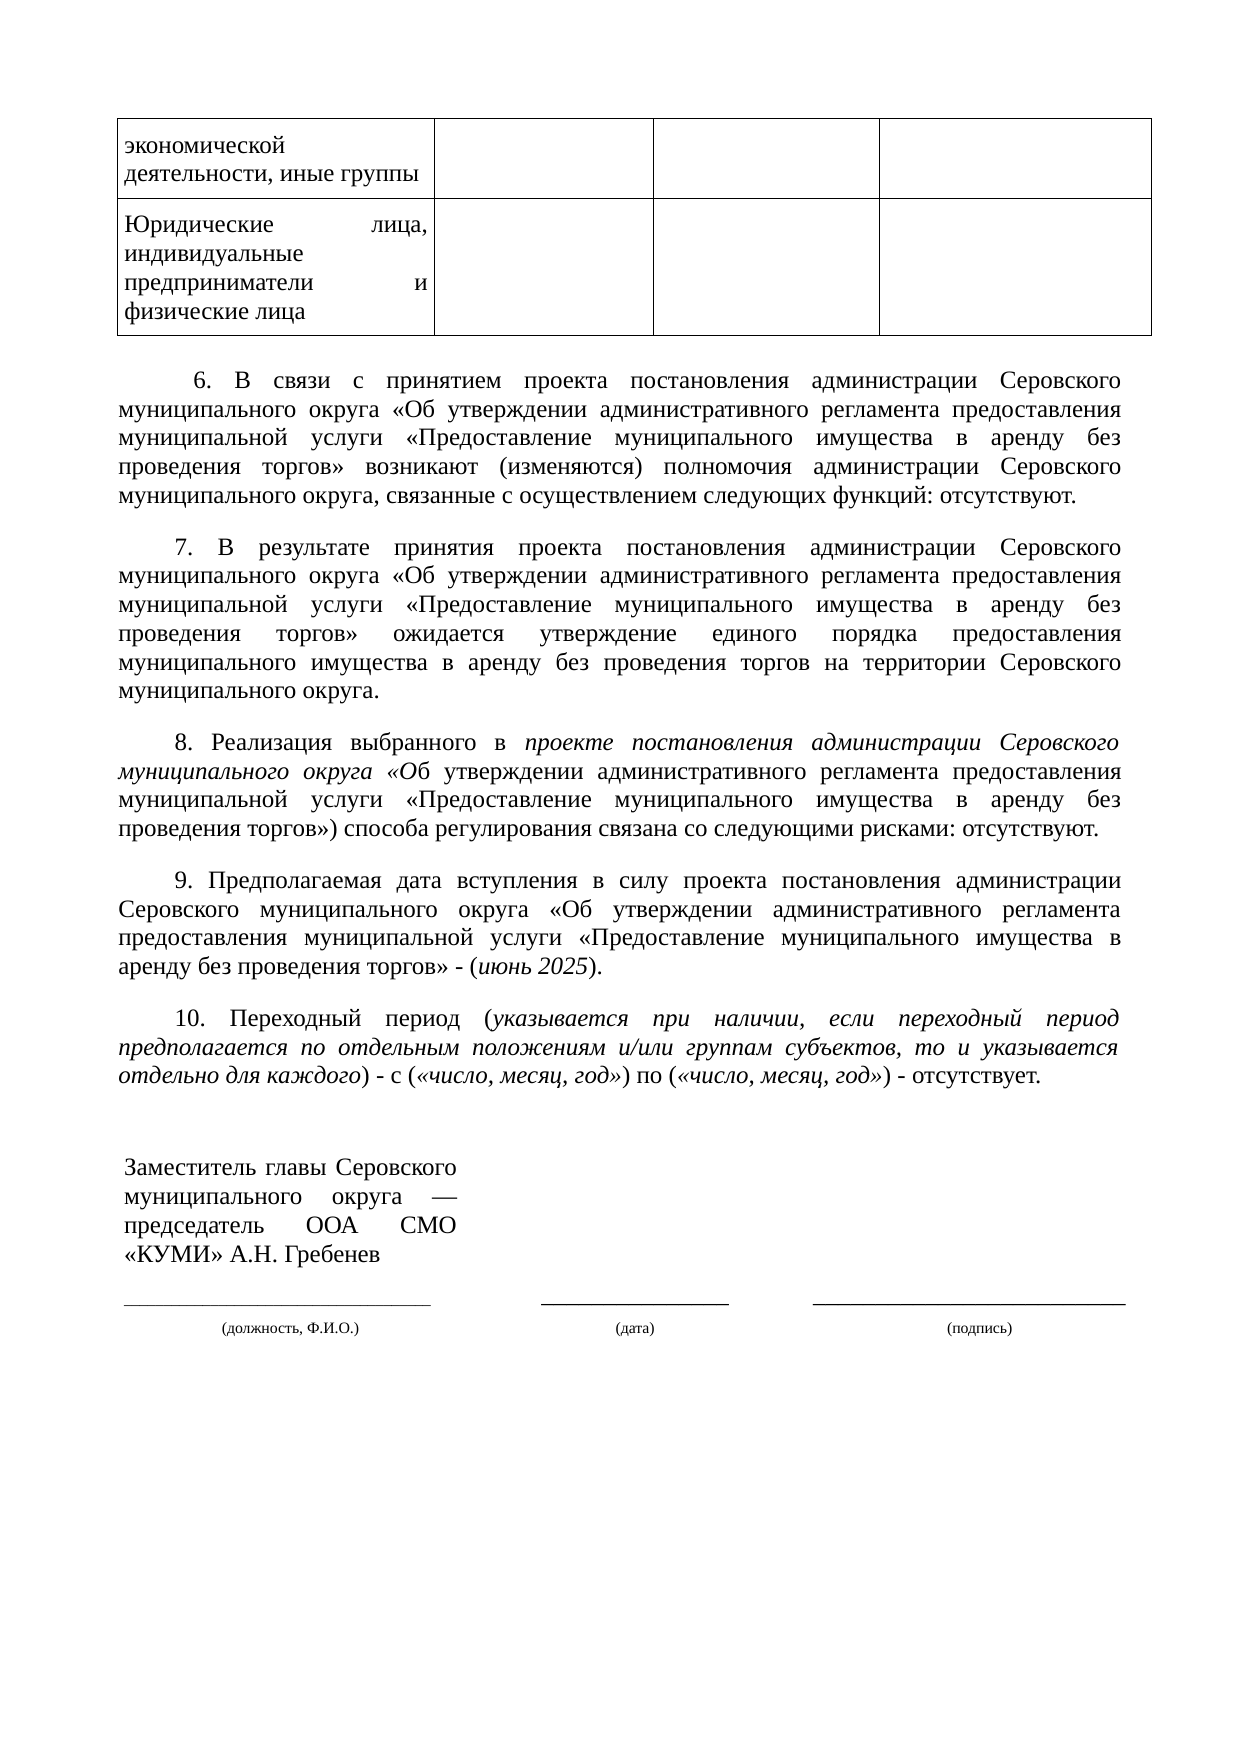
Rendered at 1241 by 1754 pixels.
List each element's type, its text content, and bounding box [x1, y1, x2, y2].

table_header [807, 1147, 1152, 1273]
table_header Заместитель главы Серовского муниципального округа — председатель ООА СМО «КУМИ» А.Н. Гребенев [118, 1147, 463, 1273]
text 10. Переходный период (указывается при наличии, если переходный период предполагается по отдельным положениям и/или группам субъектов, то и указывается отдельно для каждого) - с («число, месяц, год») по («число, месяц, год») - отсутствует. [118, 1003, 1122, 1089]
table_header [654, 119, 879, 198]
text 6. В связи с принятием проекта постановления администрации Серовского муниципального округа «Об утверждении административного регламента предоставления муниципальной услуги «Предоставление муниципального имущества в аренду без проведения торгов» возникают (изменяются) полномочия администрации Серовского муниципального округа, связанные с осуществлением следующих функций: отсутствуют. [118, 365, 1122, 509]
table_cell [435, 199, 653, 335]
table_cell _______________________________________ (должность, Ф.И.О.) [118, 1273, 463, 1342]
table_cell _________________________ (подпись) [807, 1273, 1152, 1342]
table_cell _______________ (дата) [463, 1273, 807, 1342]
table_header экономической деятельности, иные группы [118, 119, 434, 198]
table_header [435, 119, 653, 198]
text 7. В результате принятия проекта постановления администрации Серовского муниципального округа «Об утверждении административного регламента предоставления муниципальной услуги «Предоставление муниципального имущества в аренду без проведения торгов» ожидается утверждение единого порядка предоставления муниципального имущества в аренду без проведения торгов на территории Серовского муниципального округа. [118, 532, 1122, 704]
table_cell Юридические лица, индивидуальные предприниматели и физические лица [118, 199, 434, 335]
table_header [880, 119, 1151, 198]
text 9. Предполагаемая дата вступления в силу проекта постановления администрации Серовского муниципального округа «Об утверждении административного регламента предоставления муниципальной услуги «Предоставление муниципального имущества в аренду без проведения торгов» - (июнь 2025). [118, 865, 1122, 980]
table_cell [880, 199, 1151, 335]
text 8. Реализация выбранного в проекте постановления администрации Серовского муниципального округа «Об утверждении административного регламента предоставления муниципальной услуги «Предоставление муниципального имущества в аренду без проведения торгов») способа регулирования связана со следующими рисками: отсутствуют. [118, 727, 1122, 842]
table_header [463, 1147, 807, 1273]
table_cell [654, 199, 879, 335]
